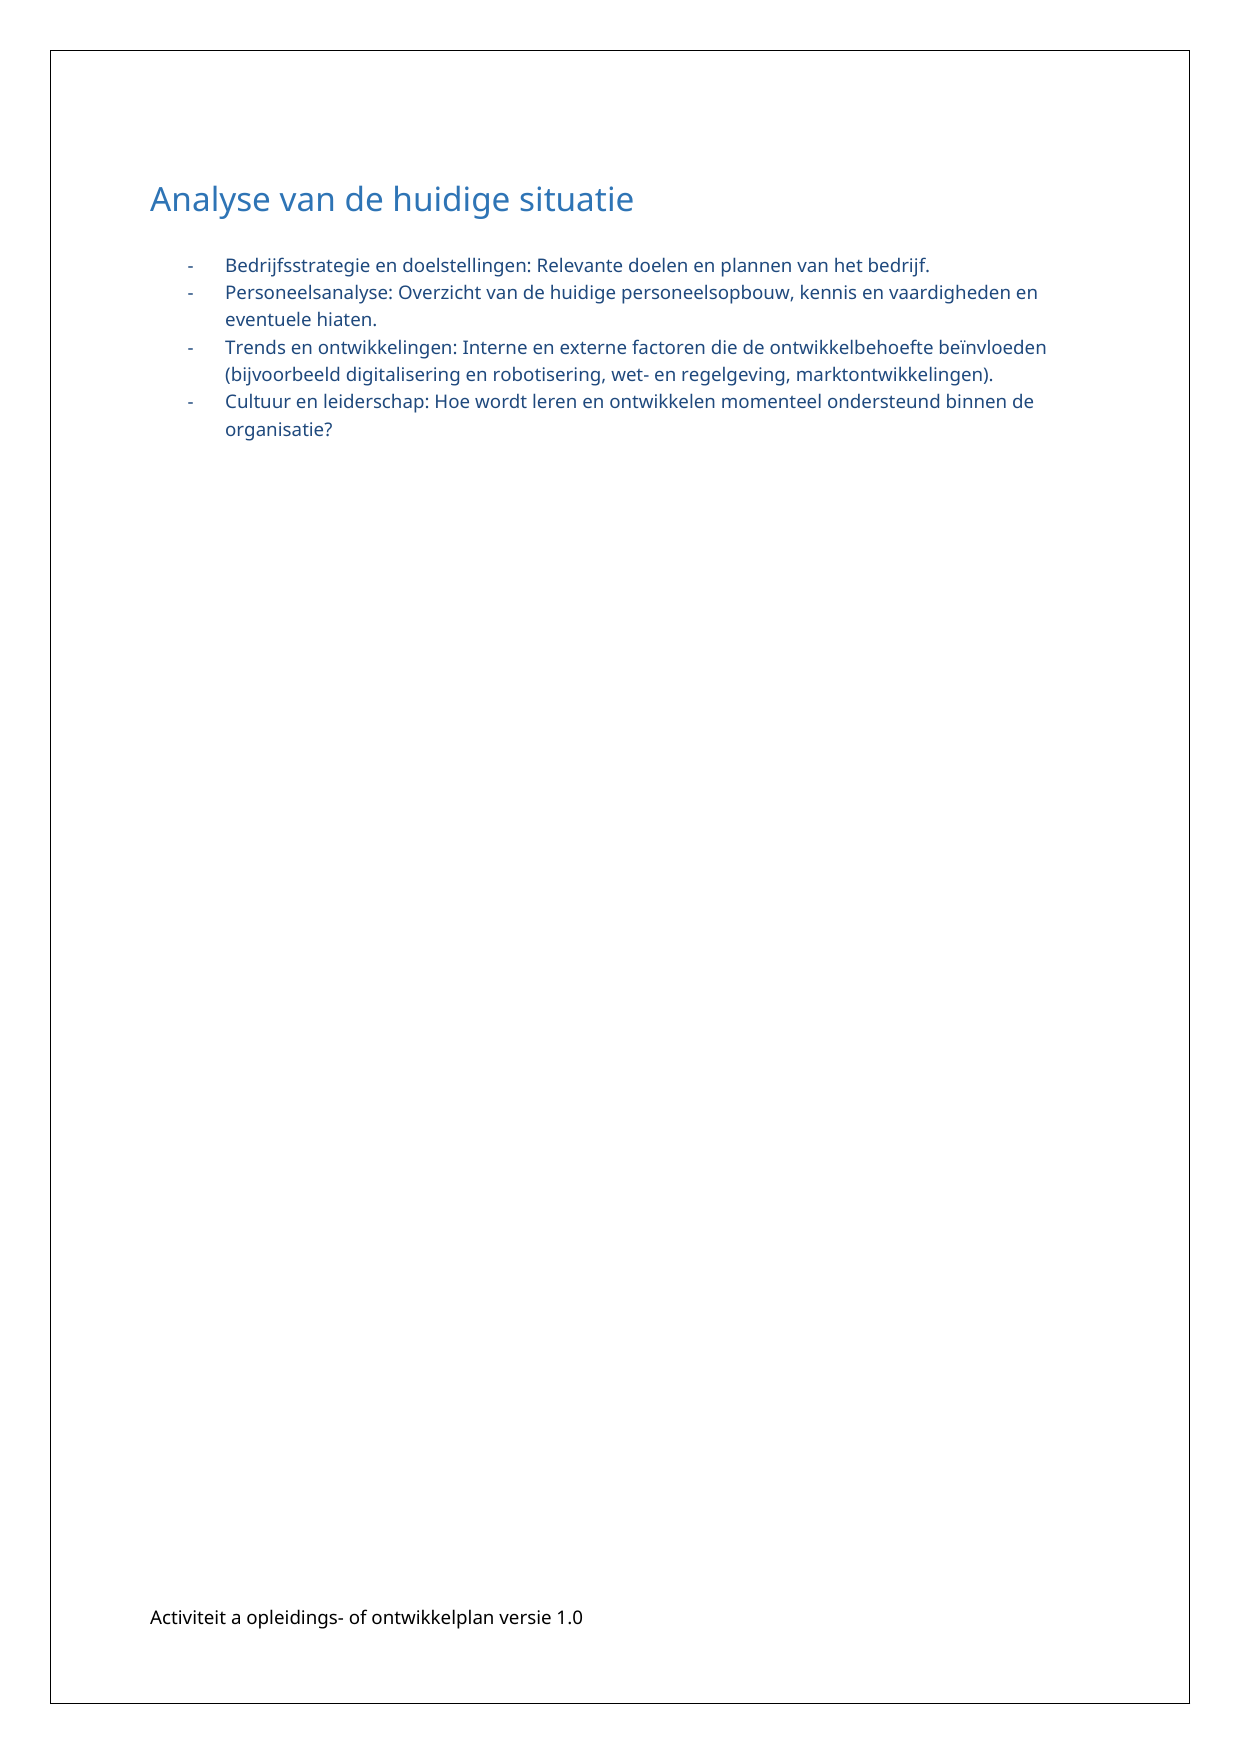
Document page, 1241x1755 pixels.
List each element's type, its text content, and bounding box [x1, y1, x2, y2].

subtitle Analyse van de huidige situatie [150, 176, 1090, 222]
list Bedrijfsstrategie en doelstellingen: Relevante doelen en plannen van het bedrijf. [187, 252, 1090, 278]
list Trends en ontwikkelingen: Interne en externe factoren die de ontwikkelbehoefte beïnvloeden (bijvoorbeeld digitalisering en robotisering, wet- en regelgeving, marktontwikkelingen). [187, 334, 1090, 387]
list Personeelsanalyse: Overzicht van de huidige personeelsopbouw, kennis en vaardigheden en eventuele hiaten. [187, 279, 1090, 332]
list Cultuur en leiderschap: Hoe wordt leren en ontwikkelen momenteel ondersteund binnen de organisatie? [187, 388, 1090, 441]
